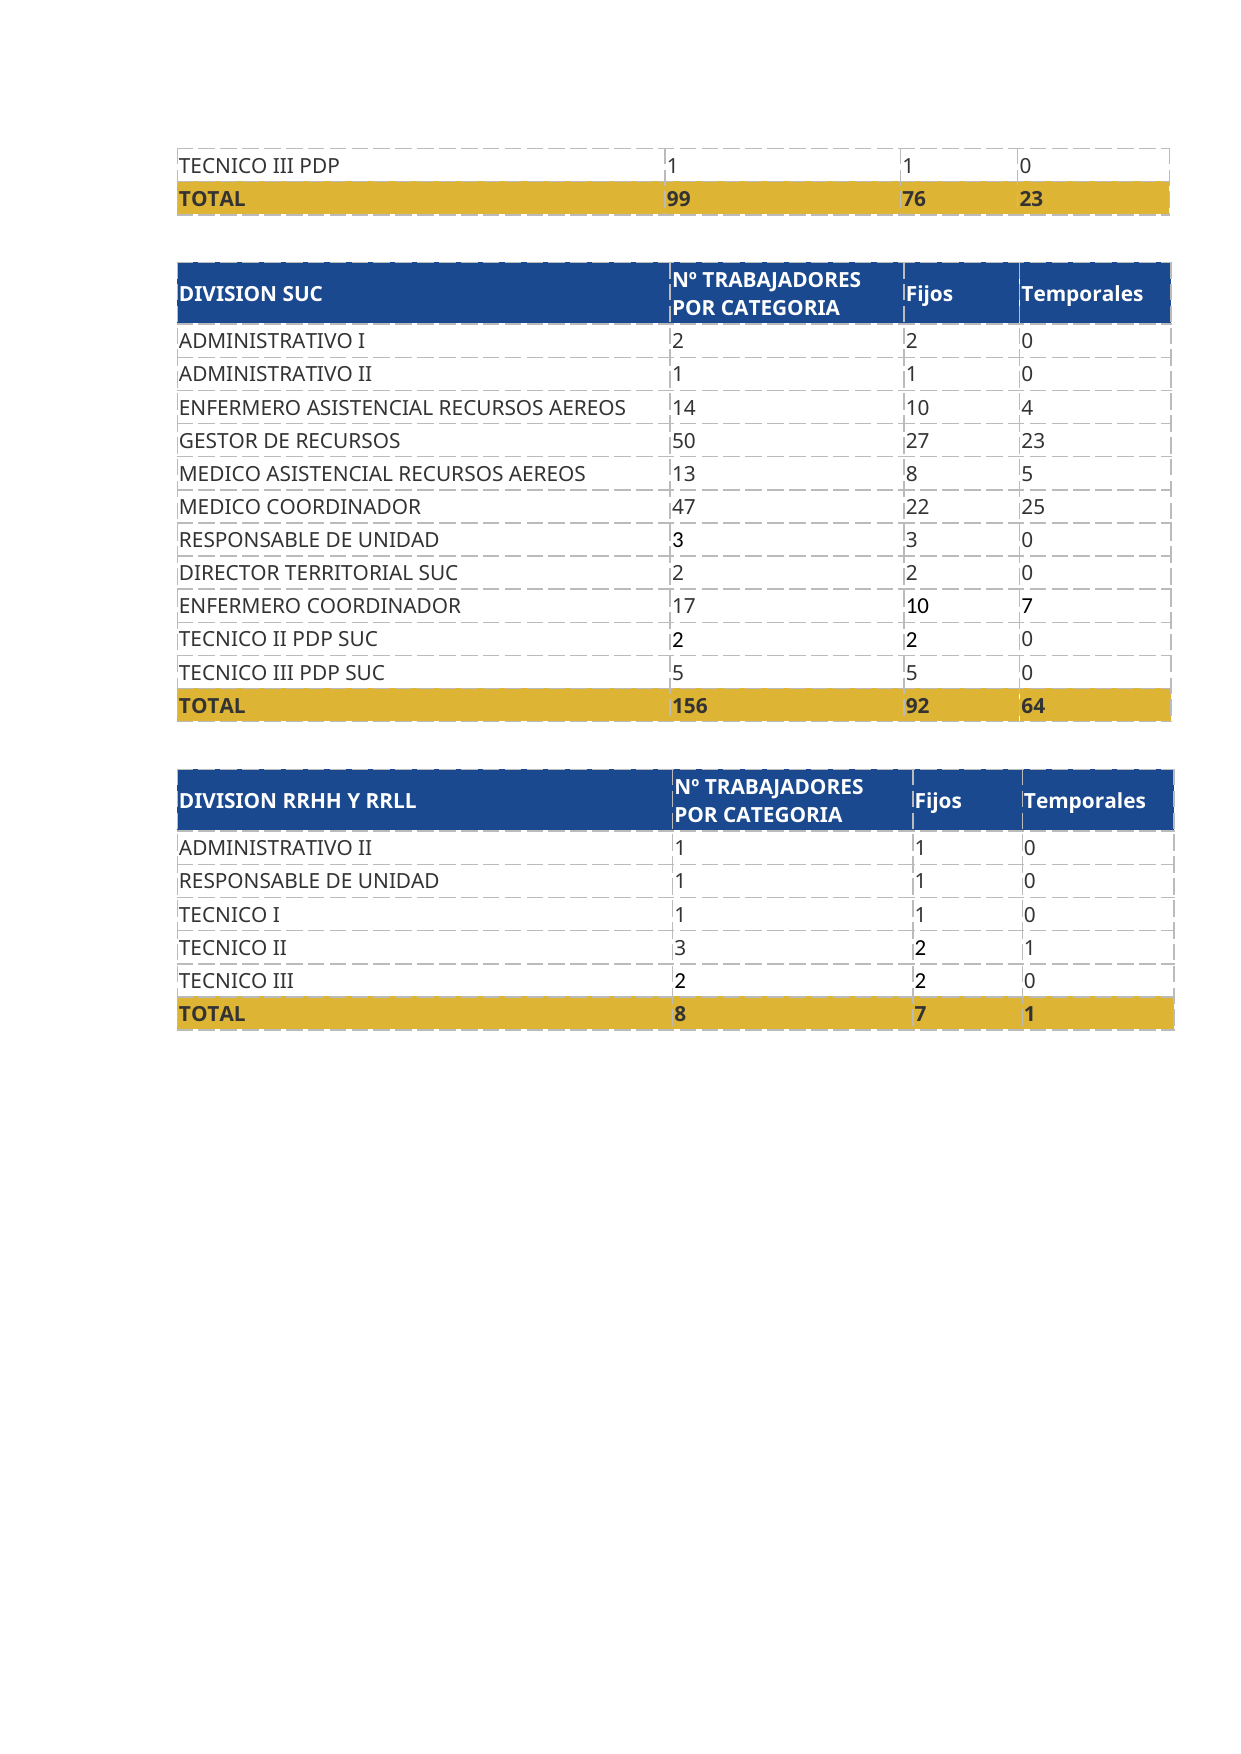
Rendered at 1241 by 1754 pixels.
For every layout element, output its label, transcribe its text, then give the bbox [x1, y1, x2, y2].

table_cell GESTOR DE RECURSOS [177, 423, 670, 456]
table_cell ENFERMERO ASISTENCIAL RECURSOS AEREOS [177, 390, 670, 423]
table_cell 5 [670, 655, 904, 688]
table_cell ADMINISTRATIVO II [177, 356, 670, 389]
table_cell 0 [1018, 148, 1169, 181]
table_cell 2 [913, 963, 1022, 996]
table_cell ENFERMERO COORDINADOR [177, 588, 670, 621]
table_cell 5 [1020, 456, 1171, 489]
table_cell 1 [913, 830, 1022, 863]
table_cell 1 [670, 356, 904, 389]
table_cell TECNICO III PDP [177, 148, 665, 181]
table_cell 0 [1020, 323, 1171, 356]
table_cell 1 [673, 897, 913, 930]
table_cell 23 [1020, 423, 1171, 456]
table_cell 1 [900, 148, 1018, 181]
table_cell 0 [1020, 655, 1171, 688]
table_header DIVISION SUC [177, 262, 670, 323]
table_cell 3 [670, 522, 904, 555]
table_cell 0 [1020, 621, 1171, 654]
table_cell 0 [1020, 555, 1171, 588]
table_header Fijos [913, 769, 1022, 830]
table_cell 64 [1020, 688, 1171, 721]
table_header Nº TRABAJADORES POR CATEGORIA [673, 769, 913, 830]
table_cell MEDICO ASISTENCIAL RECURSOS AEREOS [177, 456, 670, 489]
table_cell 2 [670, 621, 904, 654]
table_cell 1 [913, 897, 1022, 930]
table_cell TOTAL [177, 688, 670, 721]
table_cell TECNICO III [177, 963, 673, 996]
table_cell 27 [904, 423, 1019, 456]
table_cell 1 [904, 356, 1019, 389]
table_cell RESPONSABLE DE UNIDAD [177, 864, 673, 897]
table_cell 47 [670, 489, 904, 522]
table_cell 92 [904, 688, 1019, 721]
table_cell DIRECTOR TERRITORIAL SUC [177, 555, 670, 588]
table_cell 1 [1022, 930, 1174, 963]
table_cell TECNICO II PDP SUC [177, 621, 670, 654]
table_cell 23 [1018, 181, 1169, 214]
table_cell 22 [904, 489, 1019, 522]
table_cell TECNICO III PDP SUC [177, 655, 670, 688]
table_cell 2 [670, 555, 904, 588]
table_cell MEDICO COORDINADOR [177, 489, 670, 522]
table_cell ADMINISTRATIVO I [177, 323, 670, 356]
table_cell 0 [1022, 963, 1174, 996]
table_cell 0 [1020, 522, 1171, 555]
table_cell 2 [673, 963, 913, 996]
table_cell 0 [1020, 356, 1171, 389]
table_header Fijos [904, 262, 1019, 323]
table_cell 2 [904, 323, 1019, 356]
table_cell 1 [913, 864, 1022, 897]
table_cell 25 [1020, 489, 1171, 522]
table_cell 14 [670, 390, 904, 423]
table_cell 76 [900, 181, 1018, 214]
table_cell 8 [904, 456, 1019, 489]
table_header Temporales [1020, 262, 1171, 323]
table_cell 1 [673, 830, 913, 863]
table_cell 1 [673, 864, 913, 897]
table_header Nº TRABAJADORES POR CATEGORIA [670, 262, 904, 323]
table_header DIVISION RRHH Y RRLL [177, 769, 673, 830]
table_cell 17 [670, 588, 904, 621]
table_cell 10 [904, 588, 1019, 621]
table_cell RESPONSABLE DE UNIDAD [177, 522, 670, 555]
table_cell 156 [670, 688, 904, 721]
table_cell 3 [673, 930, 913, 963]
table_cell TOTAL [177, 996, 673, 1029]
table_cell 0 [1022, 897, 1174, 930]
table_cell 8 [673, 996, 913, 1029]
table_cell 1 [1022, 996, 1174, 1029]
table_cell ADMINISTRATIVO II [177, 830, 673, 863]
table_cell 4 [1020, 390, 1171, 423]
table_cell 2 [904, 621, 1019, 654]
table_cell 0 [1022, 864, 1174, 897]
table_cell 5 [904, 655, 1019, 688]
table_cell 1 [665, 148, 900, 181]
table_header Temporales [1022, 769, 1174, 830]
table_cell 50 [670, 423, 904, 456]
table_cell 2 [913, 930, 1022, 963]
table_cell TECNICO II [177, 930, 673, 963]
table_cell 13 [670, 456, 904, 489]
table_cell 0 [1022, 830, 1174, 863]
table_cell 99 [665, 181, 900, 214]
table_cell 2 [904, 555, 1019, 588]
table_cell 7 [1020, 588, 1171, 621]
table_cell 7 [913, 996, 1022, 1029]
table_cell 2 [670, 323, 904, 356]
table_cell 3 [904, 522, 1019, 555]
table_cell TOTAL [177, 181, 665, 214]
table_cell 10 [904, 390, 1019, 423]
table_cell TECNICO I [177, 897, 673, 930]
